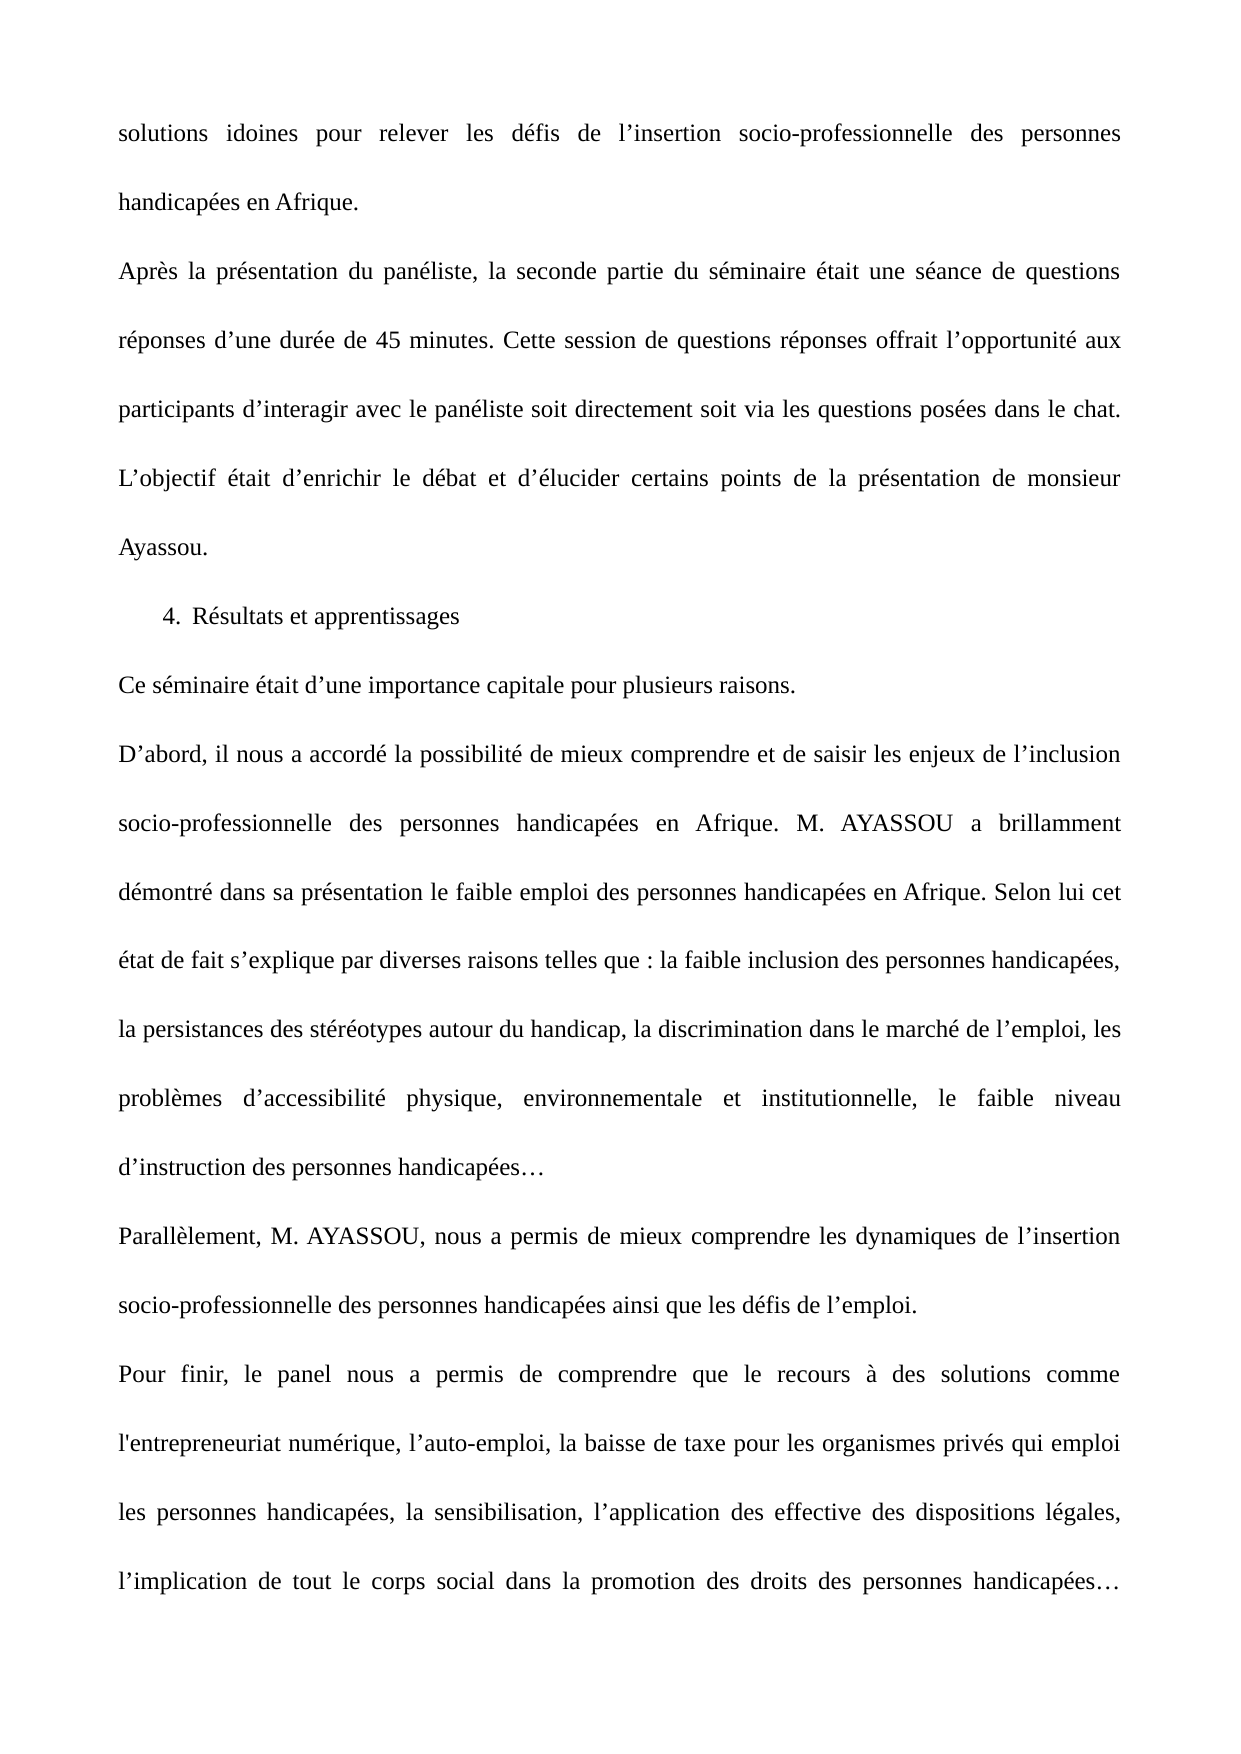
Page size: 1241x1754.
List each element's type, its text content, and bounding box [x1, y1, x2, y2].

text Parallèlement, M. AYASSOU, nous a permis de mieux comprendre les dynamiques de l’insertion socio-professionnelle des personnes handicapées ainsi que les défis de l’emploi. [118, 1221, 1122, 1319]
text solutions idoines pour relever les défis de l’insertion socio-professionnelle des personnes handicapées en Afrique. [118, 118, 1122, 216]
text Ce séminaire était d’une importance capitale pour plusieurs raisons. [118, 670, 1122, 698]
list Résultats et apprentissages [162, 601, 1122, 629]
text D’abord, il nous a accordé la possibilité de mieux comprendre et de saisir les enjeux de l’inclusion socio-professionnelle des personnes handicapées en Afrique. M. AYASSOU a brillamment démontré dans sa présentation le faible emploi des personnes handicapées en Afrique. Selon lui cet état de fait s’explique par diverses raisons telles que : la faible inclusion des personnes handicapées, la persistances des stéréotypes autour du handicap, la discrimination dans le marché de l’emploi, les problèmes d’accessibilité physique, environnementale et institutionnelle, le faible niveau d’instruction des personnes handicapées… [118, 739, 1122, 1181]
text Pour finir, le panel nous a permis de comprendre que le recours à des solutions comme l'entrepreneuriat numérique, l’auto-emploi, la baisse de taxe pour les organismes privés qui emploi les personnes handicapées, la sensibilisation, l’application des effective des dispositions légales, l’implication de tout le corps social dans la promotion des droits des personnes handicapées… [118, 1359, 1122, 1595]
text Après la présentation du panéliste, la seconde partie du séminaire était une séance de questions réponses d’une durée de 45 minutes. Cette session de questions réponses offrait l’opportunité aux participants d’interagir avec le panéliste soit directement soit via les questions posées dans le chat. L’objectif était d’enrichir le débat et d’élucider certains points de la présentation de monsieur Ayassou. [118, 256, 1122, 561]
